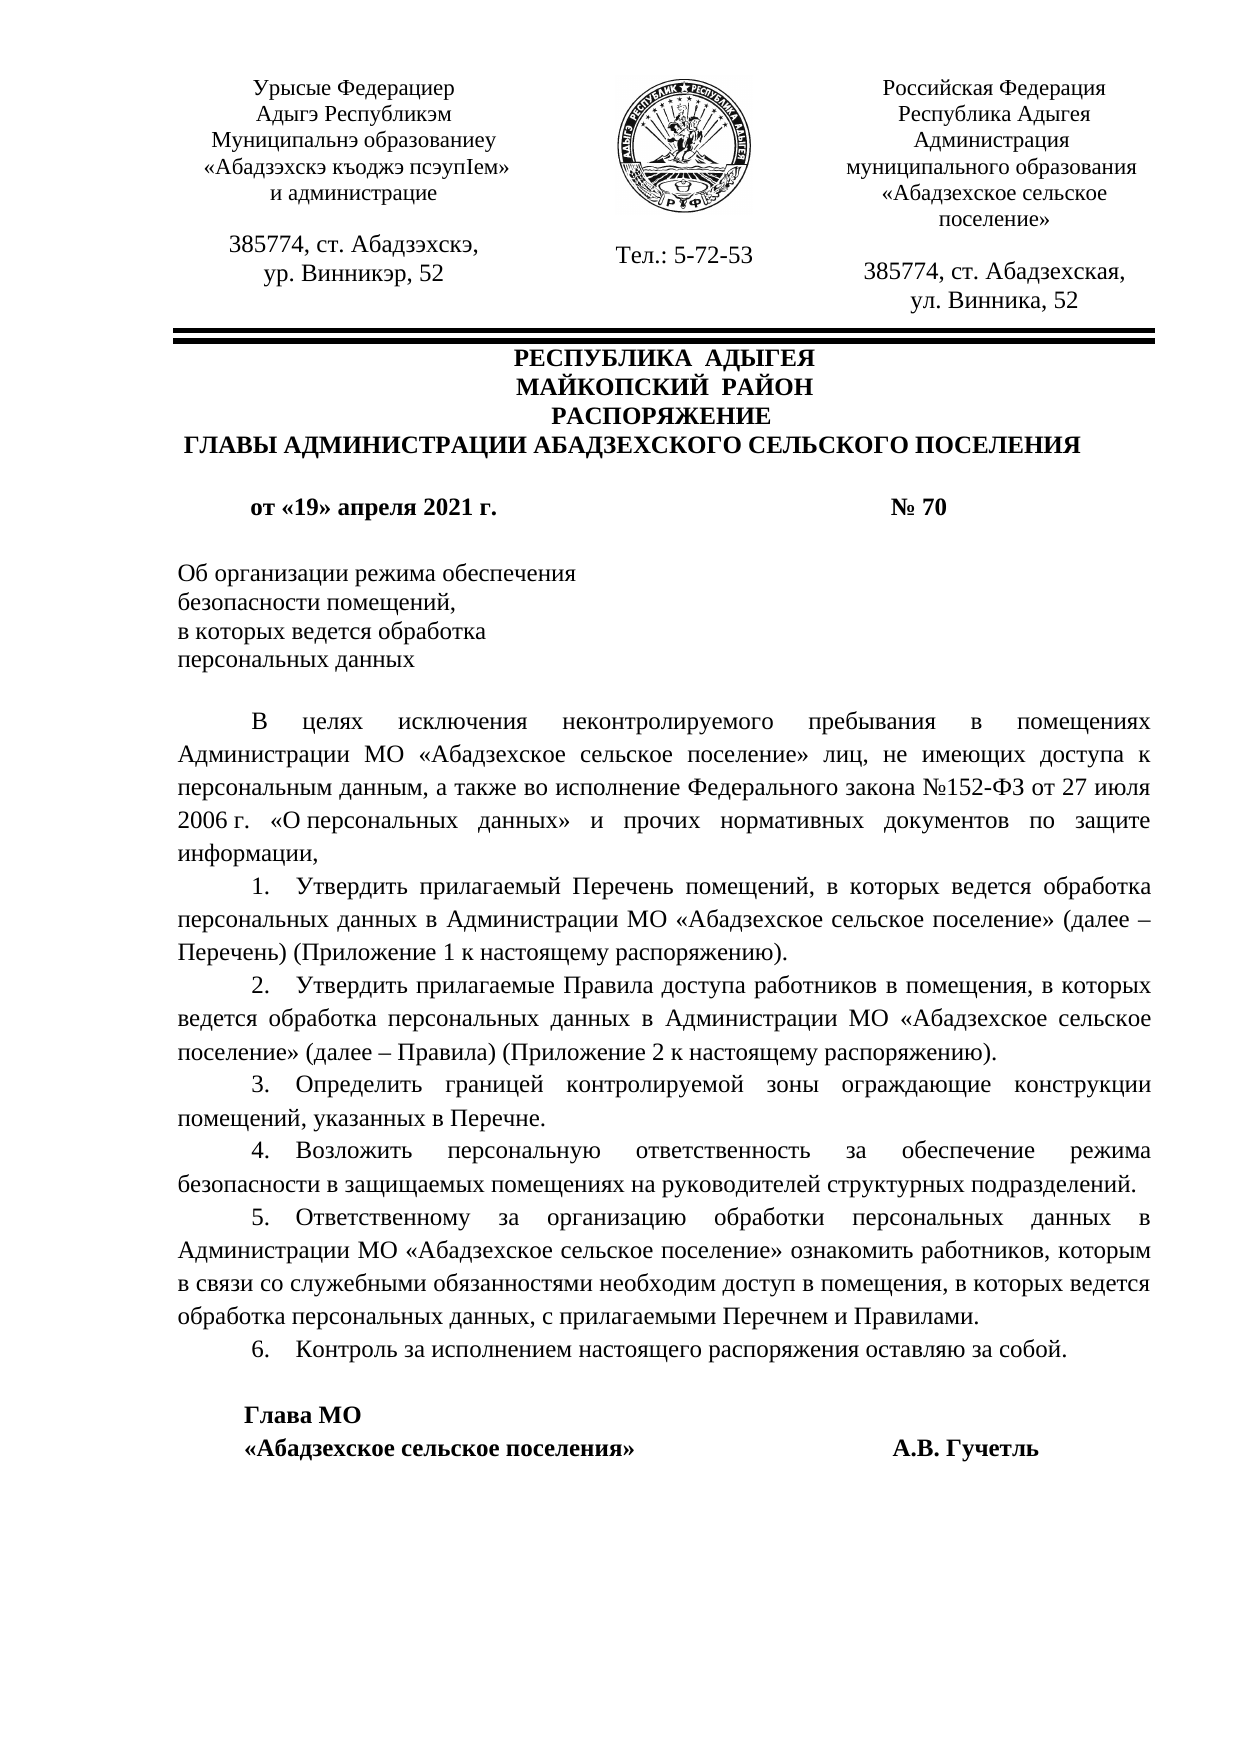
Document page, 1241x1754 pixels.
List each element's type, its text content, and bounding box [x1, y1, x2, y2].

text ГЛАВЫ АДМИНИСТРАЦИИ АБАДЗЕХСКОГО СЕЛЬСКОГО ПОСЕЛЕНИЯ [177, 430, 1152, 458]
text персональных данных [177, 644, 1152, 673]
table_header Урысые Федерациер Адыгэ Республикэм Муниципальнэ образованиеу «Абадзэхскэ къоджэ псэупIем» и администрацие 385774, ст. Абадзэхскэ, ур. Винникэр, 52 [173, 74, 534, 328]
table_header А.В. Гучетль [881, 1400, 1163, 1462]
text в которых ведется обработка [177, 616, 1152, 644]
list Определить границей контролируемой зоны ограждающие конструкции помещений, указанных в Перечне. [177, 1069, 1152, 1131]
list Утвердить прилагаемые Правила доступа работников в помещения, в которых ведется обработка персональных данных в Администрации МО «Абадзехское сельское поселение» (далее – Правила) (Приложение 2 к настоящему распоряжению). [177, 971, 1152, 1065]
text В целях исключения неконтролируемого пребывания в помещениях Администрации МО «Абадзехское сельское поселение» лиц, не имеющих доступа к персональным данным, а также во исполнение Федерального закона №152-ФЗ от 27 июля 2006 г. «О персональных данных» и прочих нормативных документов по защите информации, [177, 706, 1152, 867]
text РАСПОРЯЖЕНИЕ [177, 401, 1152, 430]
list Контроль за исполнением настоящего распоряжения оставляю за собой. [177, 1334, 1152, 1362]
text от «19» апреля 2021 г. № 70 [177, 489, 1152, 521]
table_header Российская Федерация Республика Адыгея Администрация муниципального образования «Абадзехское сельское поселение» 385774, ст. Абадзехская, ул. Винника, 52 [834, 74, 1154, 328]
list Возложить персональную ответственность за обеспечение режима безопасности в защищаемых помещениях на руководителей структурных подразделений. [177, 1136, 1152, 1197]
text Об организации режима обеспечения [177, 558, 1152, 587]
text безопасности помещений, [177, 587, 1152, 616]
table_header [166, 1400, 244, 1462]
list Ответственному за организацию обработки персональных данных в Администрации МО «Абадзехское сельское поселение» ознакомить работников, которым в связи со служебными обязанностями необходим доступ в помещения, в которых ведется обработка персональных данных, с прилагаемыми Перечнем и Правилами. [177, 1202, 1152, 1329]
subtitle МАЙКОПСКИЙ РАЙОН [177, 372, 1152, 401]
picture [615, 75, 753, 215]
table_header Тел.: 5-72-53 [534, 74, 834, 328]
title РЕСПУБЛИКА АДЫГЕЯ [177, 344, 1152, 372]
table_header Глава МО «Абадзехское сельское поселения» [244, 1400, 881, 1462]
list Утвердить прилагаемый Перечень помещений, в которых ведется обработка персональных данных в Администрации МО «Абадзехское сельское поселение» (далее – Перечень) (Приложение 1 к настоящему распоряжению). [177, 871, 1152, 966]
